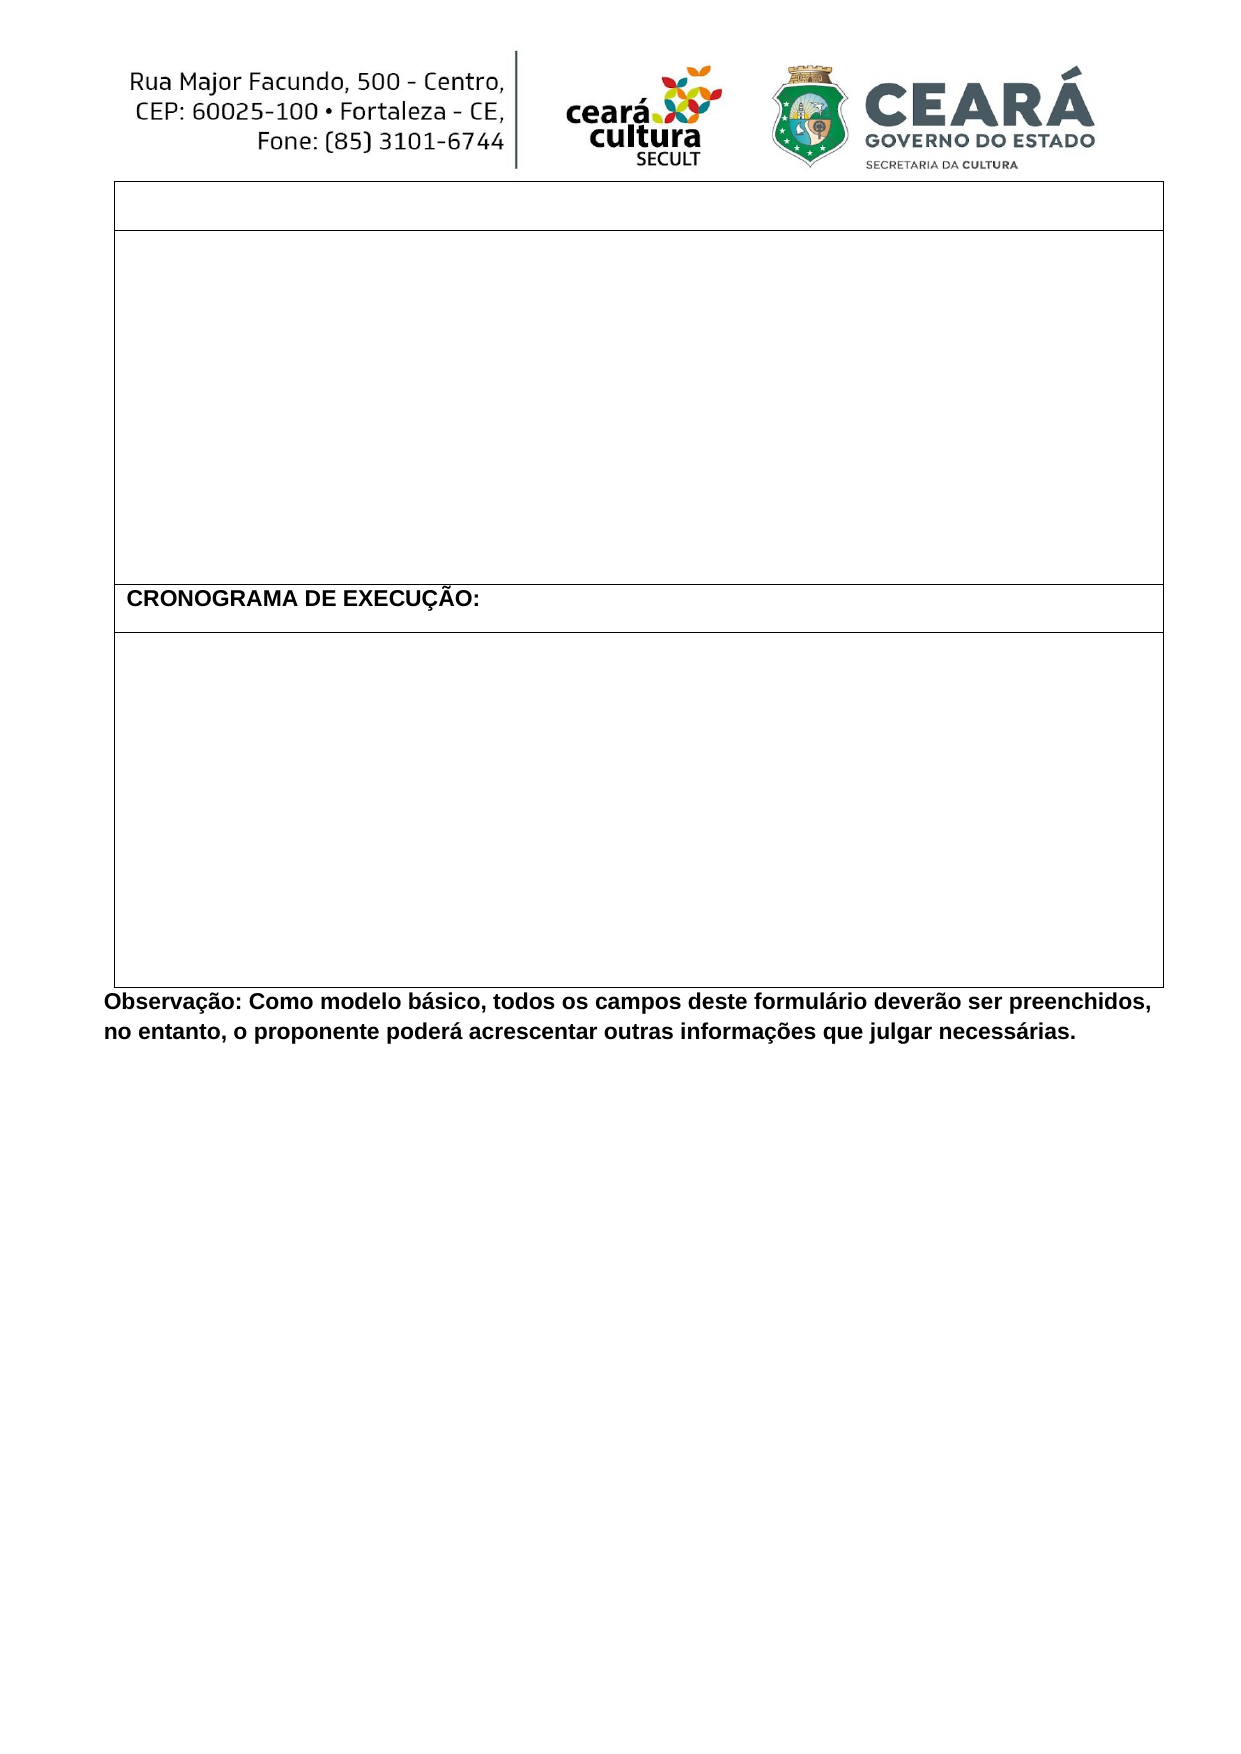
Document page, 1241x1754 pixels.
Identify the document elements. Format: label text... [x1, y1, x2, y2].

table_cell CRONOGRAMA DE EXECUÇÃO: [115, 585, 1163, 632]
table_cell [115, 633, 1163, 987]
table_cell [115, 182, 1163, 229]
text Observação: Como modelo básico, todos os campos deste formulário deverão ser preenchidos, no entanto, o proponente poderá acrescentar outras informações que julgar necessárias. [103, 988, 1152, 1044]
table_cell [115, 231, 1163, 584]
picture [0, 30, 1232, 37]
